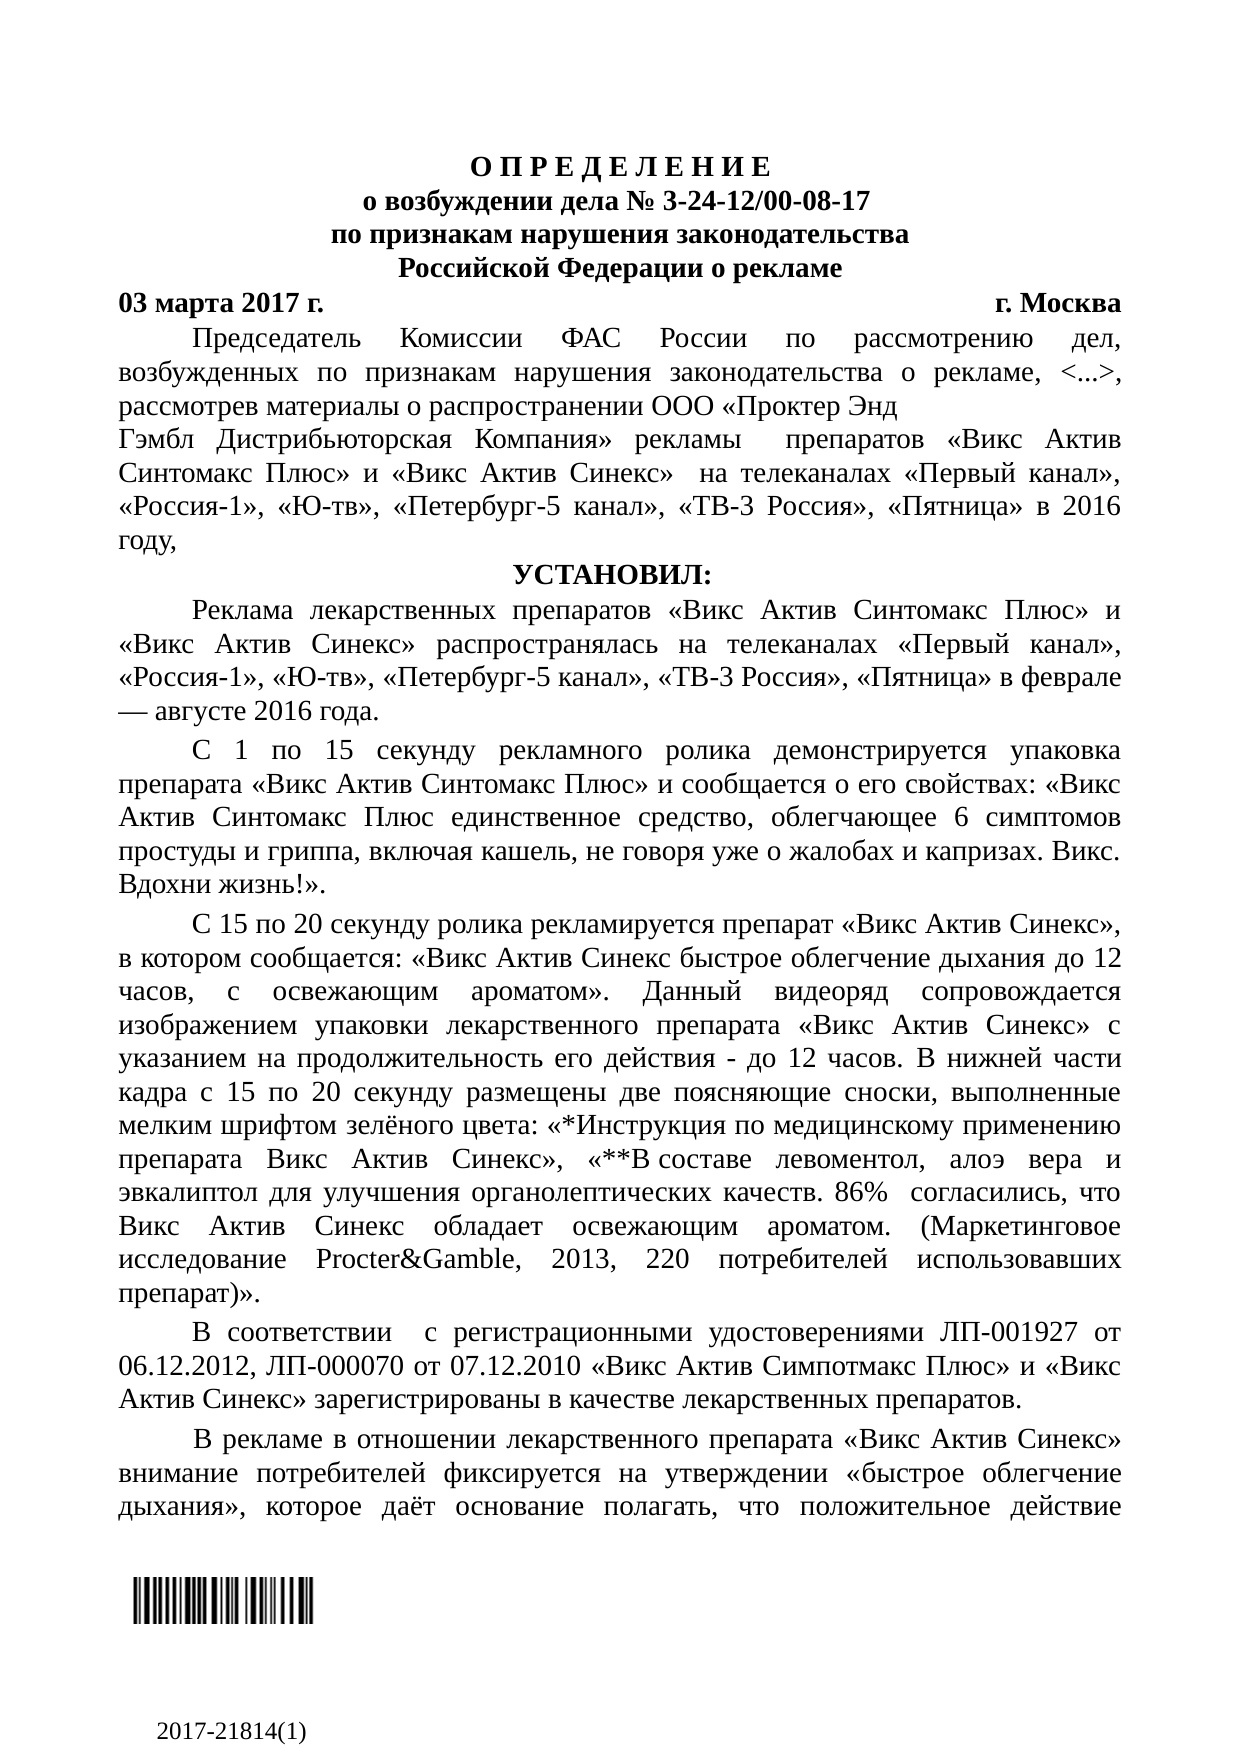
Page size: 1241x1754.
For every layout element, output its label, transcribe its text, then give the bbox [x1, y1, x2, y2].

text Председатель Комиссии ФАС России по рассмотрению дел, возбужденных по признакам нарушения законодательства о рекламе, <...>, рассмотрев материалы о распространении ООО «Проктер Энд [118, 321, 1122, 421]
text о возбуждении дела № 3-24-12/00-08-17 [118, 183, 1122, 216]
text Российской Федерации о рекламе [118, 250, 1122, 283]
text УСТАНОВИЛ: [487, 557, 1122, 591]
text В рекламе в отношении лекарственного препарата «Викс Актив Синекс» внимание потребителей фиксируется на утверждении «быстрое облегчение дыхания», которое даёт основание полагать, что положительное действие [118, 1421, 1122, 1522]
text по признакам нарушения законодательства [118, 216, 1122, 250]
text С 1 по 15 секунду рекламного ролика демонстрируется упаковка препарата «Викс Актив Синтомакс Плюс» и сообщается о его свойствах: «Викс Актив Синтомакс Плюс единственное средство, облегчающее 6 симптомов простуды и гриппа, включая кашель, не говоря уже о жалобах и капризах. Викс. Вдохни жизнь!». [118, 732, 1122, 900]
text С 15 по 20 секунду ролика рекламируется препарат «Викс Актив Синекс», в котором сообщается: «Викс Актив Синекс быстрое облегчение дыхания до 12 часов, с освежающим ароматом». Данный видеоряд сопровождается изображением упаковки лекарственного препарата «Викс Актив Синекс» с указанием на продолжительность его действия - до 12 часов. В нижней части кадра с 15 по 20 секунду размещены две поясняющие сноски, выполненные мелким шрифтом зелёного цвета: «*Инструкция по медицинскому применению препарата Викс Актив Синекс», «**В составе левоментол, алоэ вера и эвкалиптол для улучшения органолептических качеств. 86% согласились, что Викс Актив Синекс обладает освежающим ароматом. (Маркетинговое исследование Procter&Gamble, 2013, 220 потребителей использовавших препарат)». [118, 906, 1122, 1309]
text В соответствии с регистрационными удостоверениями ЛП-001927 от 06.12.2012, ЛП-000070 от 07.12.2010 «Викс Актив Симпотмакс Плюс» и «Викс Актив Синекс» зарегистрированы в качестве лекарственных препаратов. [118, 1314, 1122, 1415]
picture [118, 1577, 331, 1624]
text Реклама лекарственных препаратов «Викс Актив Синтомакс Плюс» и «Викс Актив Синекс» распространялась на телеканалах «Первый канал», «Россия-1», «Ю-тв», «Петербург-5 канал», «ТВ-3 Россия», «Пятница» в феврале — августе 2016 года. [118, 592, 1122, 727]
text Гэмбл Дистрибьюторская Компания» рекламы препаратов «Викс Актив Синтомакс Плюс» и «Викс Актив Синекс» на телеканалах «Первый канал», «Россия-1», «Ю-тв», «Петербург-5 канал», «ТВ-3 Россия», «Пятница» в 2016 году, [118, 421, 1122, 555]
text 03 марта 2017 г. г. Москва [118, 285, 1122, 319]
text О П Р Е Д Е Л Е Н И Е [118, 149, 1122, 183]
